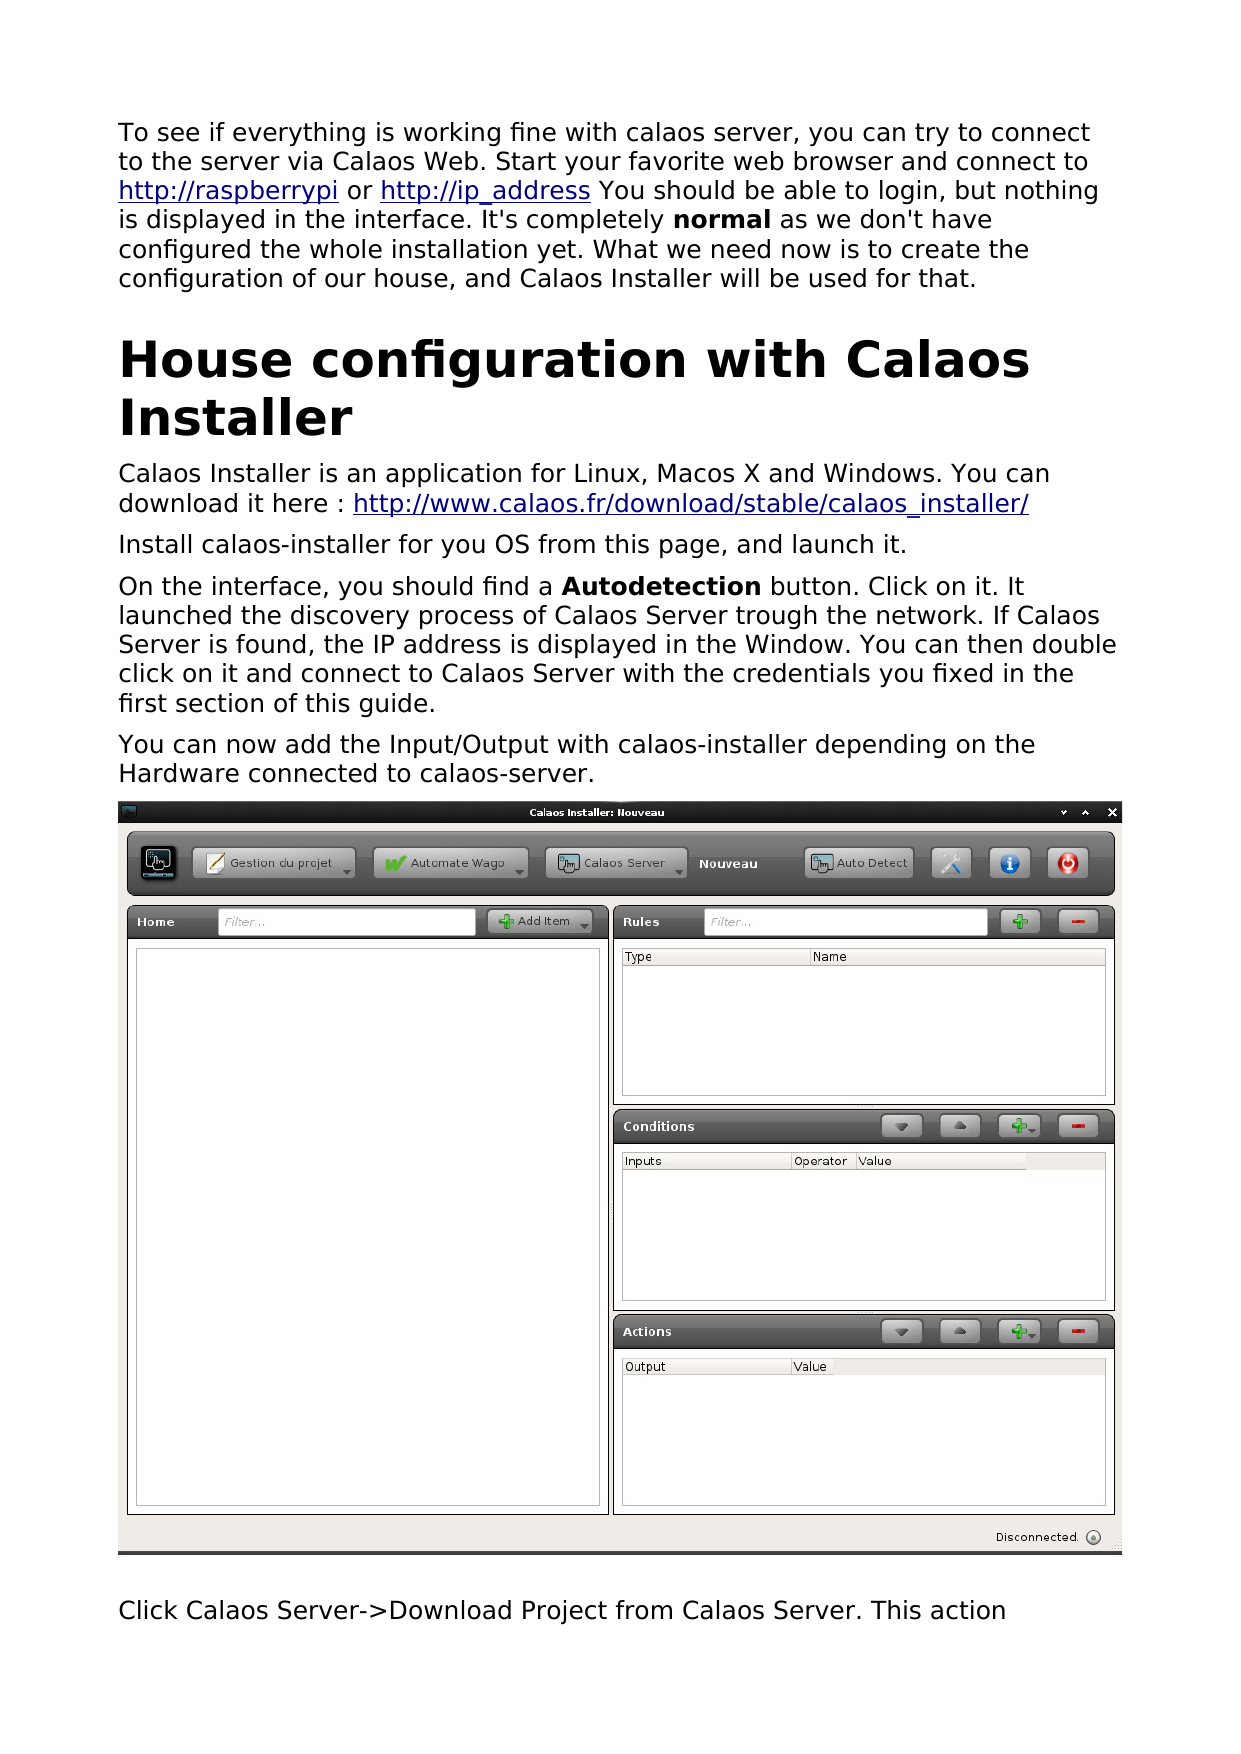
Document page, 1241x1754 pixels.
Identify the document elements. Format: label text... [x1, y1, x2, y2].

text To see if everything is working fine with calaos server, you can try to connect to the server via Calaos Web. Start your favorite web browser and connect to http://raspberrypi or http://ip_address You should be able to login, but nothing is displayed in the interface. It's completely normal as we don't have configured the whole installation yet. What we need now is to create the configuration of our house, and Calaos Installer will be used for that. [118, 118, 1122, 293]
text You can now add the Input/Output with calaos-installer depending on the Hardware connected to calaos-server. [118, 730, 1122, 789]
picture [118, 801, 1123, 1555]
text Install calaos-installer for you OS from this page, and launch it. [118, 530, 1122, 559]
text Click Calaos Server->Download Project from Calaos Server. This action [118, 1597, 1122, 1626]
text Calaos Installer is an application for Linux, Macos X and Windows. You can download it here : http://www.calaos.fr/download/stable/calaos_installer/ [118, 459, 1122, 518]
text On the interface, you should find a Autodetection button. Click on it. It launched the discovery process of Calaos Server trough the network. If Calaos Server is found, the IP address is displayed in the Window. You can then double click on it and connect to Calaos Server with the credentials you fixed in the first section of this guide. [118, 572, 1122, 718]
subtitle House configuration with Calaos Installer [118, 331, 1122, 447]
